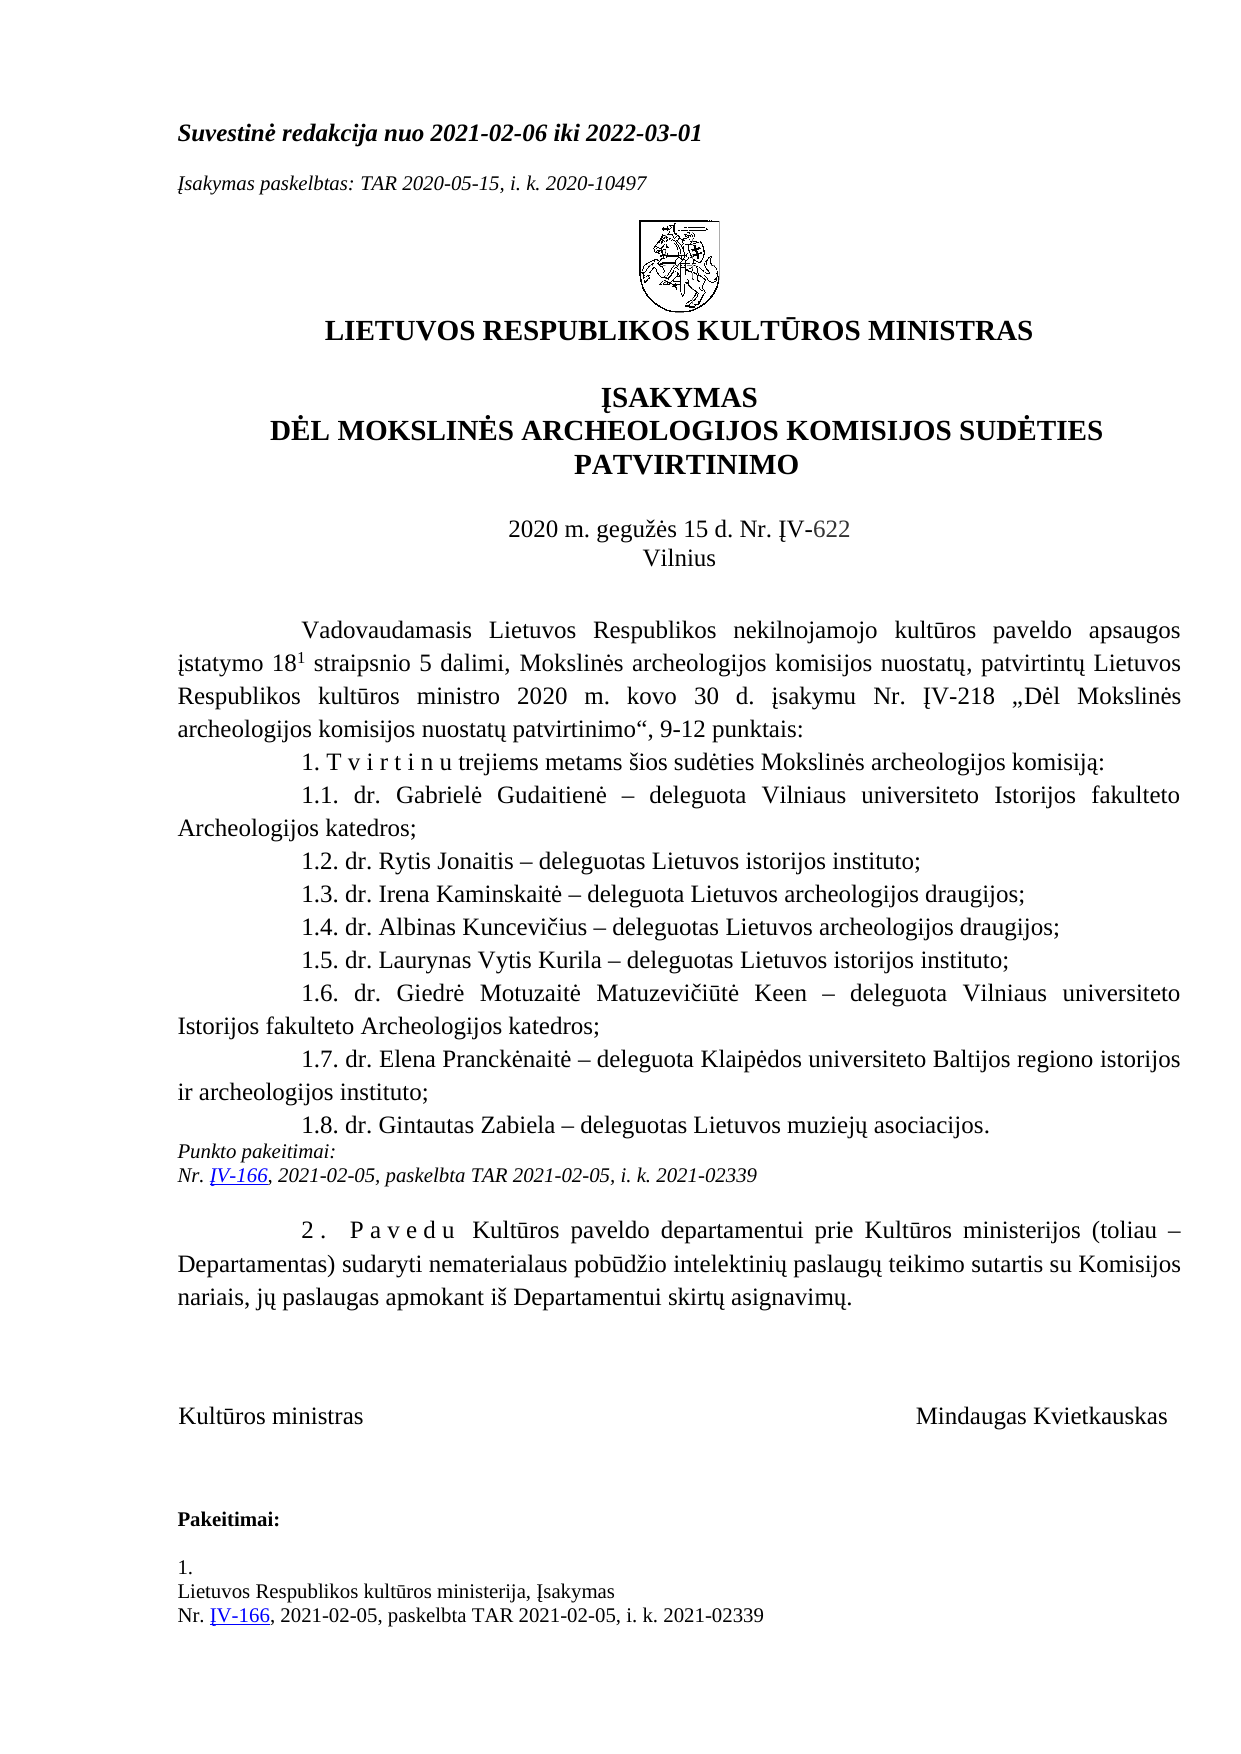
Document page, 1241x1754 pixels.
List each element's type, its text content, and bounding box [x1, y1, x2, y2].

text 1. [177, 1555, 1181, 1579]
text ĮSAKYMAS [177, 380, 1181, 413]
text 1.4. dr. Albinas Kuncevičius – deleguotas Lietuvos archeologijos draugijos; [177, 912, 1181, 941]
text Lietuvos Respublikos kultūros ministerija, Įsakymas [177, 1579, 1181, 1603]
text LIETUVOS RESPUBLIKOS KULTŪROS MINISTRAS [177, 313, 1181, 346]
text 1.2. dr. Rytis Jonaitis – deleguotas Lietuvos istorijos instituto; [177, 846, 1181, 874]
text 2. Pavedu Kultūros paveldo departamentui prie Kultūros ministerijos (toliau – Departamentas) sudaryti nematerialaus pobūdžio intelektinių paslaugų teikimo sutartis su Komisijos nariais, jų paslaugas apmokant iš Departamentui skirtų asignavimų. [177, 1216, 1181, 1310]
text 1. T v i r t i n u trejiems metams šios sudėties Mokslinės archeologijos komisiją: [177, 747, 1181, 776]
text Suvestinė redakcija nuo 2021-02-06 iki 2022-03-01 [177, 118, 1181, 147]
text Pakeitimai: [177, 1507, 1181, 1531]
text 1.6. dr. Giedrė Motuzaitė Matuzevičiūtė Keen – deleguota Vilniaus universiteto Istorijos fakulteto Archeologijos katedros; [177, 978, 1181, 1040]
text Nr. ĮV-166, 2021-02-05, paskelbta TAR 2021-02-05, i. k. 2021-02339 [177, 1163, 1181, 1187]
text 1.1. dr. Gabrielė Gudaitienė – deleguota Vilniaus universiteto Istorijos fakulteto Archeologijos katedros; [177, 780, 1181, 842]
text 1.8. dr. Gintautas Zabiela – deleguotas Lietuvos muziejų asociacijos. [177, 1110, 1181, 1139]
text 1.3. dr. Irena Kaminskaitė – deleguota Lietuvos archeologijos draugijos; [177, 879, 1181, 908]
text Kultūros ministras Mindaugas Kvietkauskas [178, 1401, 1181, 1430]
text Vadovaudamasis Lietuvos Respublikos nekilnojamojo kultūros paveldo apsaugos įstatymo 181 straipsnio 5 dalimi, Mokslinės archeologijos komisijos nuostatų, patvirtintų Lietuvos Respublikos kultūros ministro 2020 m. kovo 30 d. įsakymu Nr. ĮV-218 „Dėl Mokslinės archeologijos komisijos nuostatų patvirtinimo“, 9-12 punktais: [177, 615, 1181, 742]
text 1.7. dr. Elena Pranckėnaitė – deleguota Klaipėdos universiteto Baltijos regiono istorijos ir archeologijos instituto; [177, 1044, 1181, 1106]
text Punkto pakeitimai: [177, 1139, 1181, 1163]
text 2020 m. gegužės 15 d. Nr. ĮV-622 [177, 514, 1181, 543]
text 1.5. dr. Laurynas Vytis Kurila – deleguotas Lietuvos istorijos instituto; [177, 945, 1181, 974]
text Dėl Mokslinės archeologijos KomisijOS sudėties PATVIRTINIMO [192, 413, 1181, 481]
text Įsakymas paskelbtas: TAR 2020-05-15, i. k. 2020-10497 [177, 171, 1181, 195]
text Vilnius [177, 543, 1181, 572]
text Nr. ĮV-166, 2021-02-05, paskelbta TAR 2021-02-05, i. k. 2021-02339 [177, 1603, 1181, 1627]
